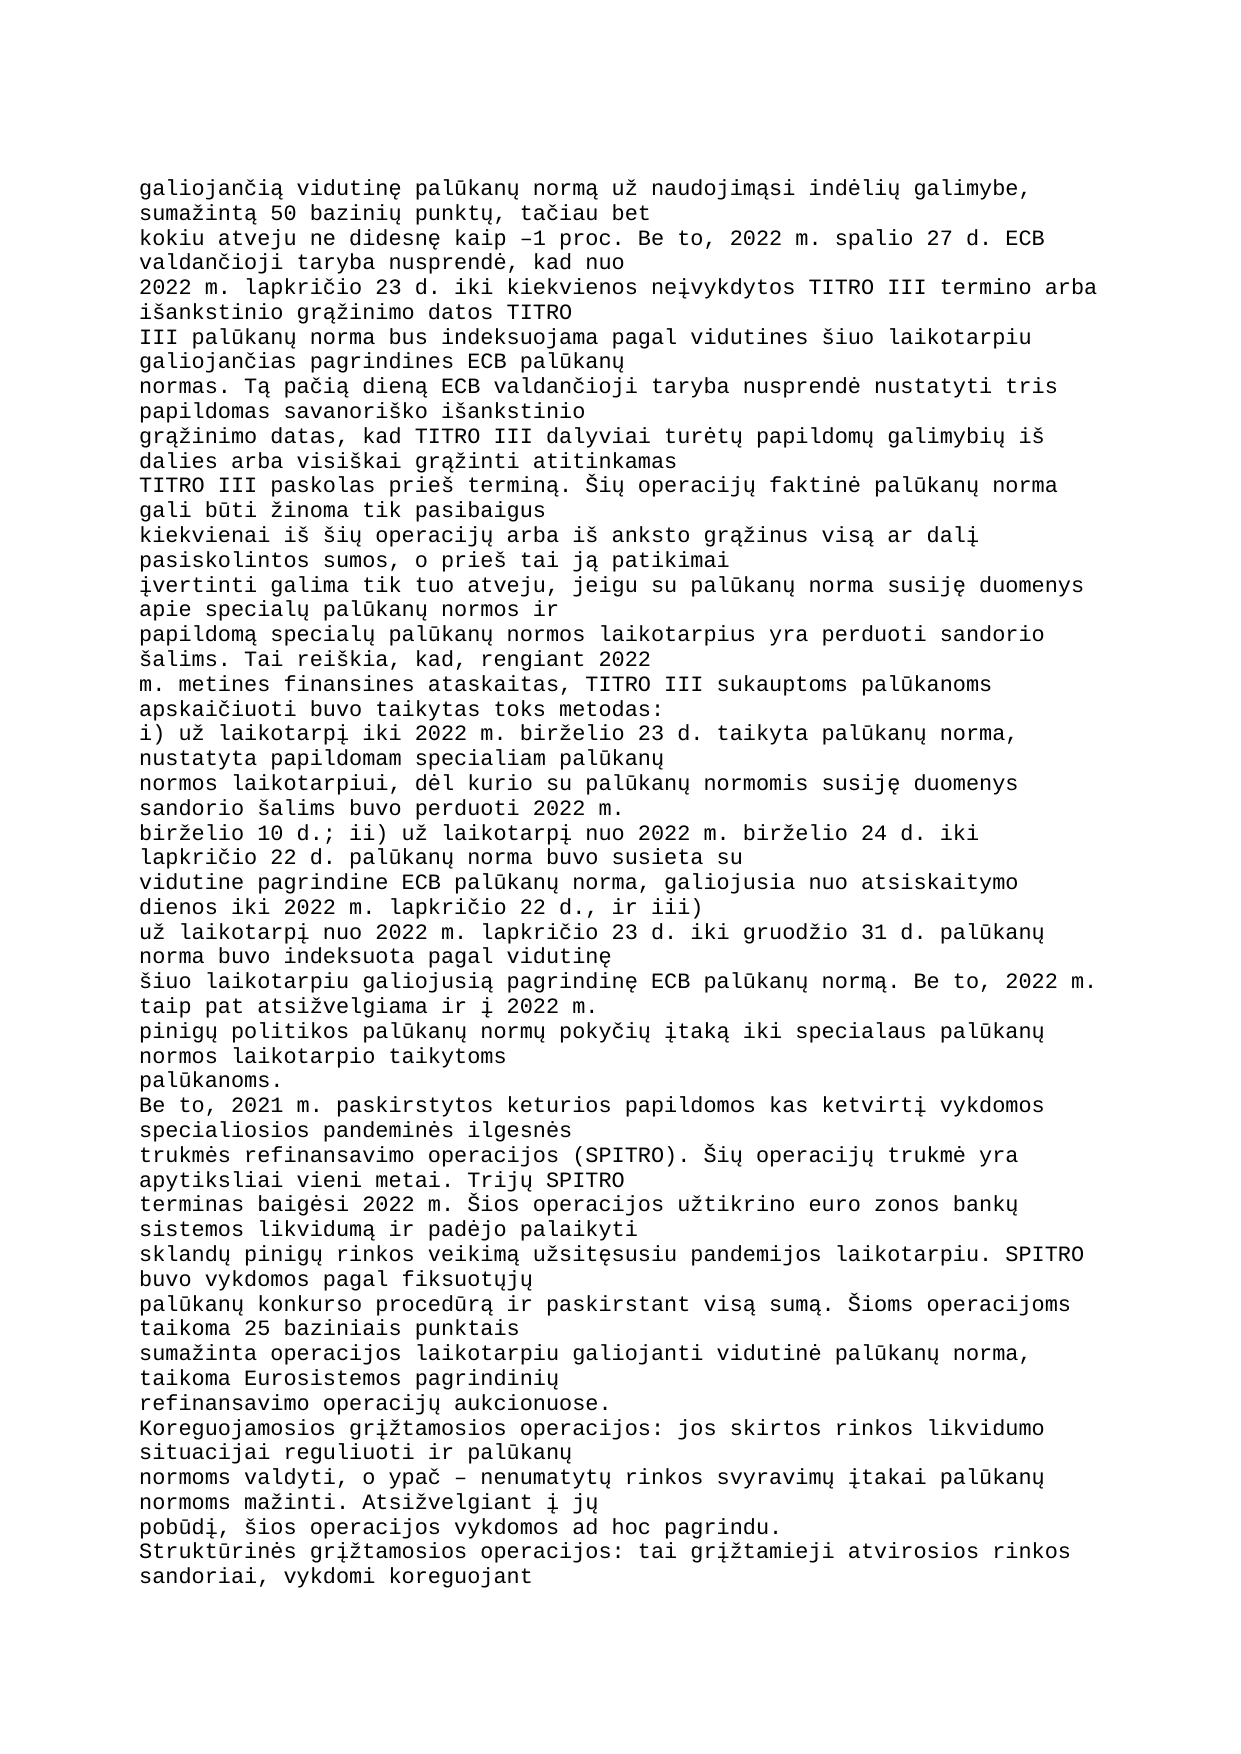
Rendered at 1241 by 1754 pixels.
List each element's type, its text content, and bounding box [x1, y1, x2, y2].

text III palūkanų norma bus indeksuojama pagal vidutines šiuo laikotarpiu galiojančias pagrindines ECB palūkanų [139, 326, 1101, 376]
text vidutine pagrindine ECB palūkanų norma, galiojusia nuo atsiskaitymo dienos iki 2022 m. lapkričio 22 d., ir iii) [139, 871, 1101, 921]
text pinigų politikos palūkanų normų pokyčių įtaką iki specialaus palūkanų normos laikotarpio taikytoms [139, 1020, 1101, 1070]
text įvertinti galima tik tuo atveju, jeigu su palūkanų norma susiję duomenys apie specialų palūkanų normos ir [139, 574, 1101, 623]
text m. metines finansines ataskaitas, TITRO III sukauptoms palūkanoms apskaičiuoti buvo taikytas toks metodas: [139, 673, 1101, 723]
text 2022 m. lapkričio 23 d. iki kiekvienos neįvykdytos TITRO III termino arba išankstinio grąžinimo datos TITRO [139, 276, 1101, 326]
text birželio 10 d.; ii) už laikotarpį nuo 2022 m. birželio 24 d. iki lapkričio 22 d. palūkanų norma buvo susieta su [139, 822, 1101, 871]
text Struktūrinės grįžtamosios operacijos: tai grįžtamieji atvirosios rinkos sandoriai, vykdomi koreguojant [139, 1541, 1101, 1590]
text i) už laikotarpį iki 2022 m. birželio 23 d. taikyta palūkanų norma, nustatyta papildomam specialiam palūkanų [139, 723, 1101, 772]
text palūkanų konkurso procedūrą ir paskirstant visą sumą. Šioms operacijoms taikoma 25 baziniais punktais [139, 1293, 1101, 1342]
text TITRO III paskolas prieš terminą. Šių operacijų faktinė palūkanų norma gali būti žinoma tik pasibaigus [139, 475, 1101, 524]
text normas. Tą pačią dieną ECB valdančioji taryba nusprendė nustatyti tris papildomas savanoriško išankstinio [139, 376, 1101, 425]
text sumažinta operacijos laikotarpiu galiojanti vidutinė palūkanų norma, taikoma Eurosistemos pagrindinių [139, 1342, 1101, 1392]
text šiuo laikotarpiu galiojusią pagrindinę ECB palūkanų normą. Be to, 2022 m. taip pat atsižvelgiama ir į 2022 m. [139, 971, 1101, 1020]
text palūkanoms. [139, 1070, 1101, 1094]
text grąžinimo datas, kad TITRO III dalyviai turėtų papildomų galimybių iš dalies arba visiškai grąžinti atitinkamas [139, 425, 1101, 475]
text refinansavimo operacijų aukcionuose. [139, 1392, 1101, 1417]
text galiojančią vidutinę palūkanų normą už naudojimąsi indėlių galimybe, sumažintą 50 bazinių punktų, tačiau bet [139, 177, 1101, 227]
text pobūdį, šios operacijos vykdomos ad hoc pagrindu. [139, 1516, 1101, 1541]
text papildomą specialų palūkanų normos laikotarpius yra perduoti sandorio šalims. Tai reiškia, kad, rengiant 2022 [139, 623, 1101, 673]
text terminas baigėsi 2022 m. Šios operacijos užtikrino euro zonos bankų sistemos likvidumą ir padėjo palaikyti [139, 1194, 1101, 1243]
text už laikotarpį nuo 2022 m. lapkričio 23 d. iki gruodžio 31 d. palūkanų norma buvo indeksuota pagal vidutinę [139, 921, 1101, 971]
text Be to, 2021 m. paskirstytos keturios papildomos kas ketvirtį vykdomos specialiosios pandeminės ilgesnės [139, 1094, 1101, 1144]
text normoms valdyti, o ypač – nenumatytų rinkos svyravimų įtakai palūkanų normoms mažinti. Atsižvelgiant į jų [139, 1466, 1101, 1516]
text Koreguojamosios grįžtamosios operacijos: jos skirtos rinkos likvidumo situacijai reguliuoti ir palūkanų [139, 1417, 1101, 1466]
text sklandų pinigų rinkos veikimą užsitęsusiu pandemijos laikotarpiu. SPITRO buvo vykdomos pagal fiksuotųjų [139, 1243, 1101, 1293]
text trukmės refinansavimo operacijos (SPITRO). Šių operacijų trukmė yra apytiksliai vieni metai. Trijų SPITRO [139, 1144, 1101, 1194]
text normos laikotarpiui, dėl kurio su palūkanų normomis susiję duomenys sandorio šalims buvo perduoti 2022 m. [139, 772, 1101, 822]
text kokiu atveju ne didesnę kaip –1 proc. Be to, 2022 m. spalio 27 d. ECB valdančioji taryba nusprendė, kad nuo [139, 227, 1101, 276]
text kiekvienai iš šių operacijų arba iš anksto grąžinus visą ar dalį pasiskolintos sumos, o prieš tai ją patikimai [139, 524, 1101, 574]
